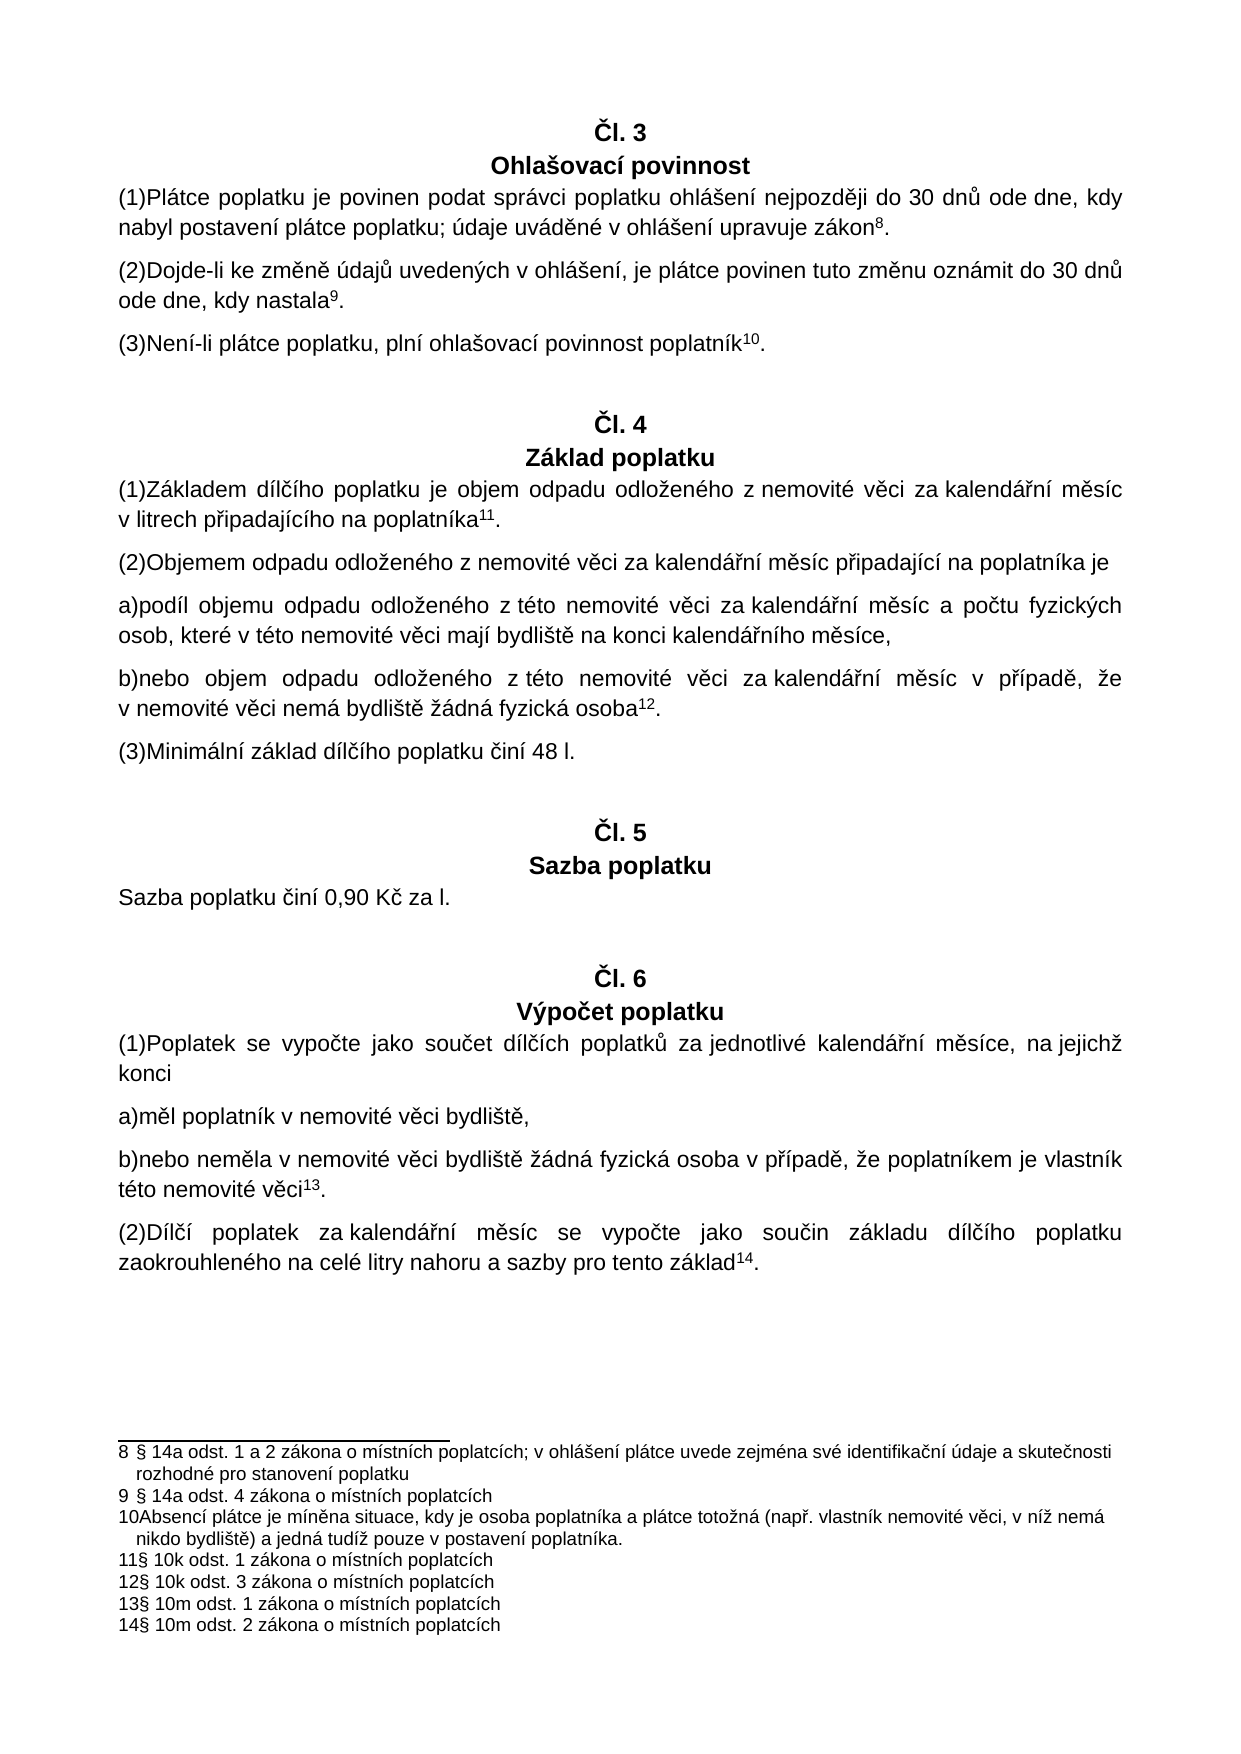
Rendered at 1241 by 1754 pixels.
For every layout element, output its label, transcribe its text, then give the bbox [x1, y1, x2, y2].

list nebo objem odpadu odloženého z této nemovité věci za kalendářní měsíc v případě, že v nemovité věci nemá bydliště žádná fyzická osoba. [118, 665, 1122, 721]
list Minimální základ dílčího poplatku činí 48 l. [118, 738, 1122, 764]
list Plátce poplatku je povinen podat správci poplatku ohlášení nejpozději do 30 dnů ode dne, kdy nabyl postavení plátce poplatku; údaje uváděné v ohlášení upravuje zákon. [118, 184, 1122, 241]
list Dílčí poplatek za kalendářní měsíc se vypočte jako součin základu dílčího poplatku zaokrouhleného na celé litry nahoru a sazby pro tento základ. [118, 1219, 1122, 1275]
list podíl objemu odpadu odloženého z této nemovité věci za kalendářní měsíc a počtu fyzických osob, které v této nemovité věci mají bydliště na konci kalendářního měsíce, [118, 592, 1122, 648]
subtitle Čl. 3 Ohlašovací povinnost [118, 118, 1122, 180]
list nebo neměla v nemovité věci bydliště žádná fyzická osoba v případě, že poplatníkem je vlastník této nemovité věci. [118, 1146, 1122, 1202]
list měl poplatník v nemovité věci bydliště, [118, 1103, 1122, 1129]
list § 10k odst. 1 zákona o místních poplatcích [118, 1549, 1122, 1571]
text Sazba poplatku činí 0,90 Kč za l. [118, 884, 1122, 910]
list § 10k odst. 3 zákona o místních poplatcích [118, 1571, 1122, 1592]
list § 14a odst. 4 zákona o místních poplatcích [118, 1484, 1122, 1506]
subtitle Čl. 5 Sazba poplatku [118, 818, 1122, 880]
list § 10m odst. 1 zákona o místních poplatcích [118, 1592, 1122, 1614]
list Poplatek se vypočte jako součet dílčích poplatků za jednotlivé kalendářní měsíce, na jejichž konci [118, 1030, 1122, 1087]
list § 14a odst. 1 a 2 zákona o místních poplatcích; v ohlášení plátce uvede zejména své identifikační údaje a skutečnosti rozhodné pro stanovení poplatku [118, 1441, 1122, 1484]
subtitle Čl. 6 Výpočet poplatku [118, 964, 1122, 1026]
list Absencí plátce je míněna situace, kdy je osoba poplatníka a plátce totožná (např. vlastník nemovité věci, v níž nemá nikdo bydliště) a jedná tudíž pouze v postavení poplatníka. [118, 1506, 1122, 1549]
list Objemem odpadu odloženého z nemovité věci za kalendářní měsíc připadající na poplatníka je [118, 549, 1122, 576]
list Dojde-li ke změně údajů uvedených v ohlášení, je plátce povinen tuto změnu oznámit do 30 dnů ode dne, kdy nastala. [118, 257, 1122, 314]
list Není-li plátce poplatku, plní ohlašovací povinnost poplatník. [118, 330, 1122, 356]
subtitle Čl. 4 Základ poplatku [118, 410, 1122, 472]
list Základem dílčího poplatku je objem odpadu odloženého z nemovité věci za kalendářní měsíc v litrech připadajícího na poplatníka. [118, 476, 1122, 533]
list § 10m odst. 2 zákona o místních poplatcích [118, 1614, 1122, 1635]
